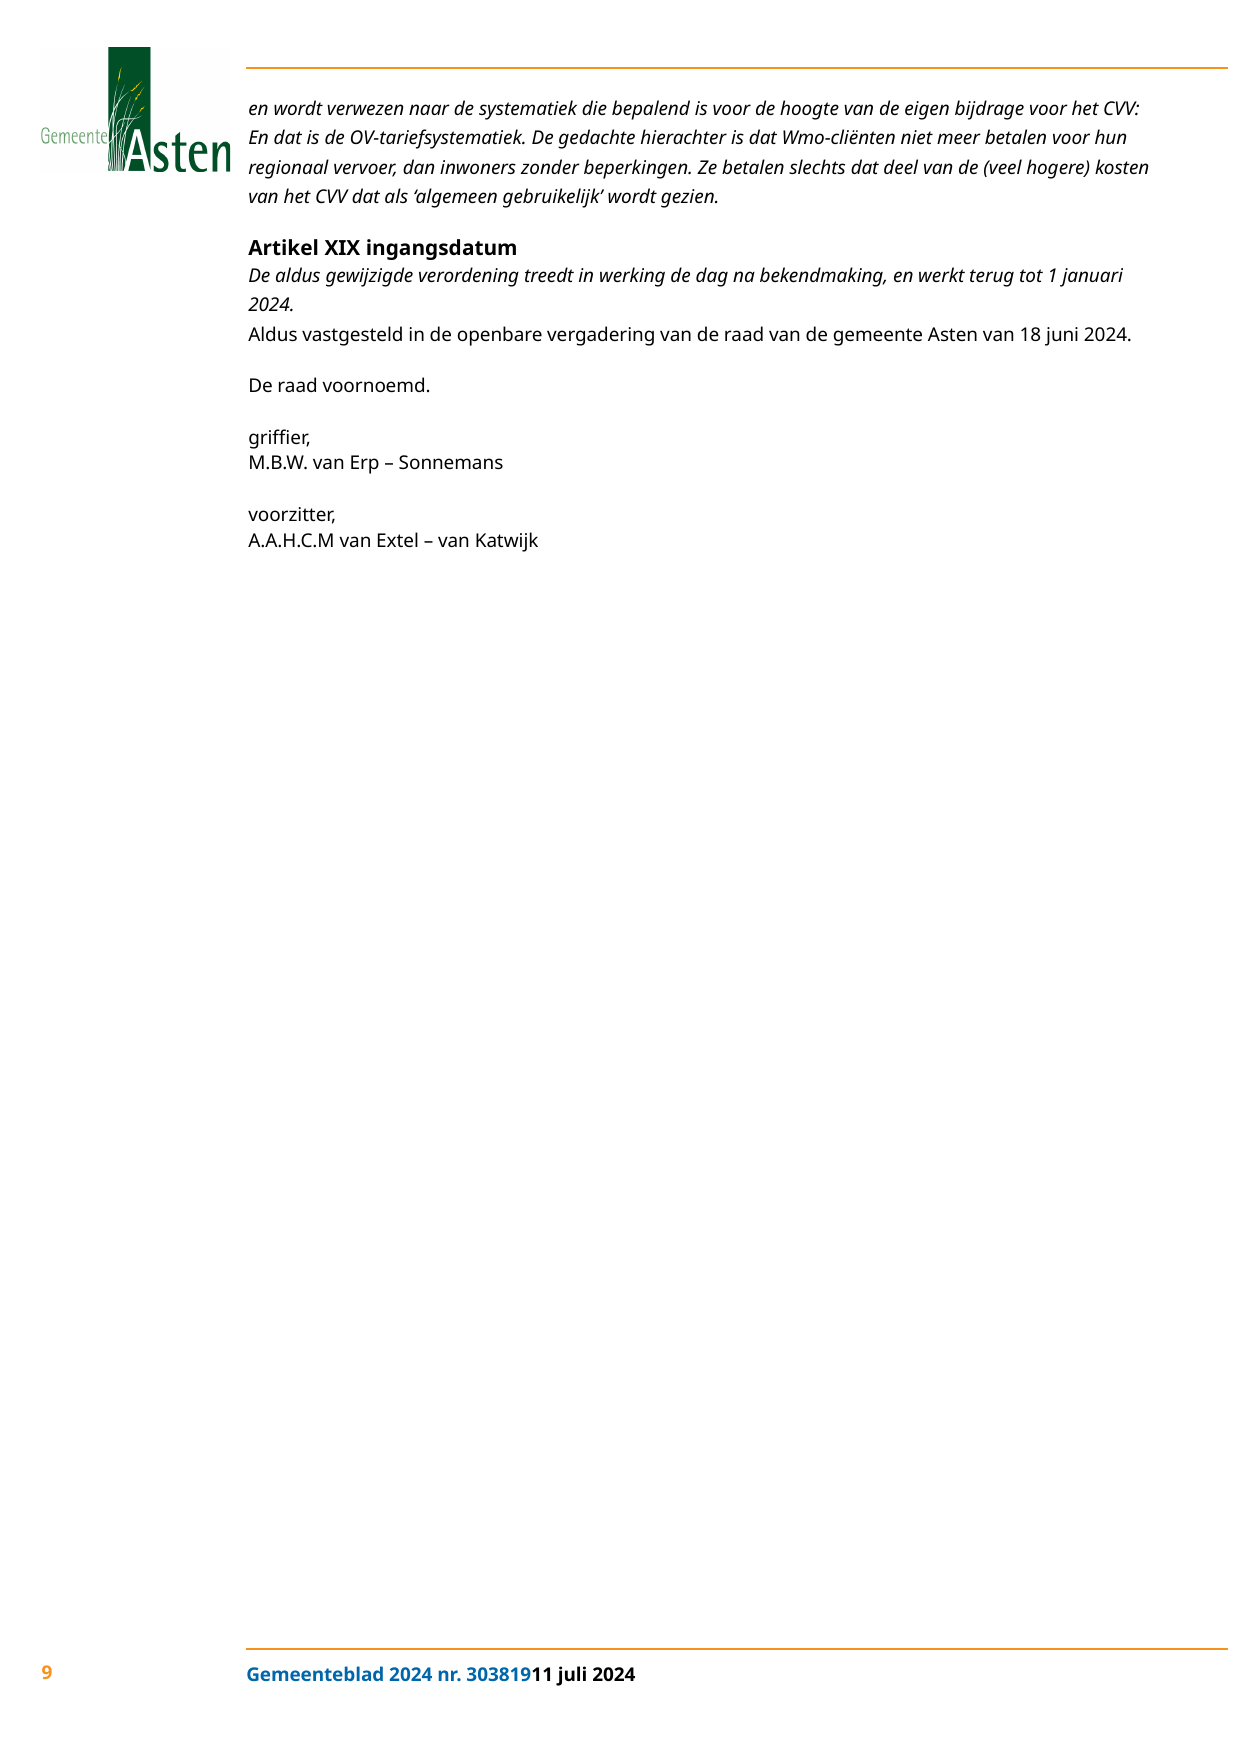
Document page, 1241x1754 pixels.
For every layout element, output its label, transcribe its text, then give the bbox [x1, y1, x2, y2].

text De raad voornoemd. [248, 372, 1152, 398]
text griffier, [248, 424, 1152, 449]
text voorzitter, [248, 501, 1152, 527]
text Artikel XIX ingangsdatum [248, 233, 1152, 262]
text De aldus gewijzigde verordening treedt in werking de dag na bekendmaking, en werkt terug tot 1 januari 2024. [248, 262, 1152, 317]
table_header en wordt verwezen naar de systematiek die bepalend is voor de hoogte van de eigen bijdrage voor het CVV: En dat is de OV-tariefsystematiek. De gedachte hierachter is dat Wmo-cliënten niet meer betalen voor hun regionaal vervoer, dan inwoners zonder beperkingen. Ze betalen slechts dat deel van de (veel hogere) kosten van het CVV dat als ‘algemeen gebruikelijk’ wordt gezien. [248, 95, 1152, 209]
text M.B.W. van Erp – Sonnemans [248, 449, 1152, 475]
picture [41, 47, 231, 172]
text Aldus vastgesteld in de openbare vergadering van de raad van de gemeente Asten van 18 juni 2024. [248, 321, 1152, 347]
text A.A.H.C.M van Extel – van Katwijk [248, 527, 1152, 552]
